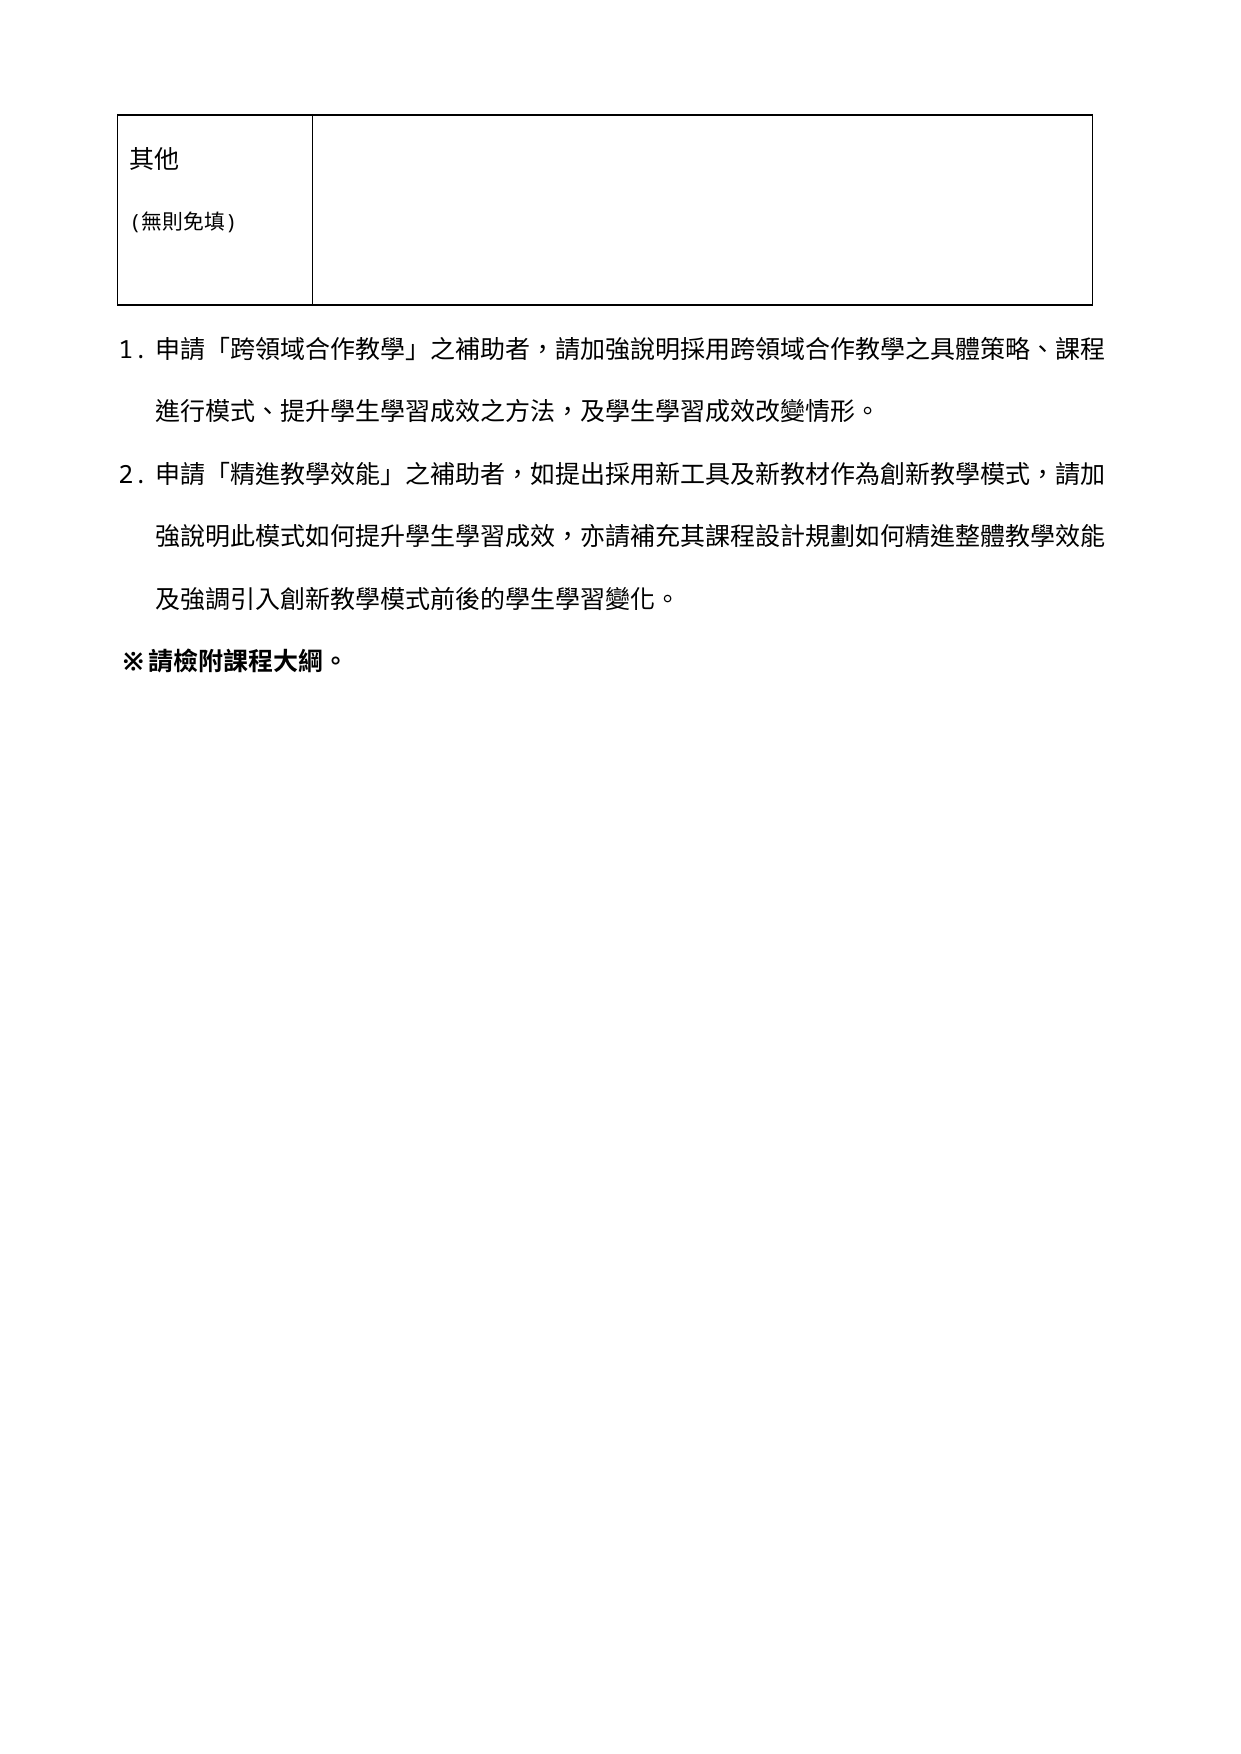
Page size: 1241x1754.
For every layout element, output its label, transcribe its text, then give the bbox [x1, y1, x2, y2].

text ※請檢附課程大綱。 [118, 618, 1122, 681]
list 申請「跨領域合作教學」之補助者，請加強說明採用跨領域合作教學之具體策略、課程進行模式、提升學生學習成效之方法，及學生學習成效改變情形。 [118, 306, 1122, 431]
table_cell 其他 (無則免填) [118, 116, 312, 303]
table_cell [313, 116, 1092, 303]
list 申請「精進教學效能」之補助者，如提出採用新工具及新教材作為創新教學模式，請加強說明此模式如何提升學生學習成效，亦請補充其課程設計規劃如何精進整體教學效能及強調引入創新教學模式前後的學生學習變化。 [118, 431, 1122, 618]
